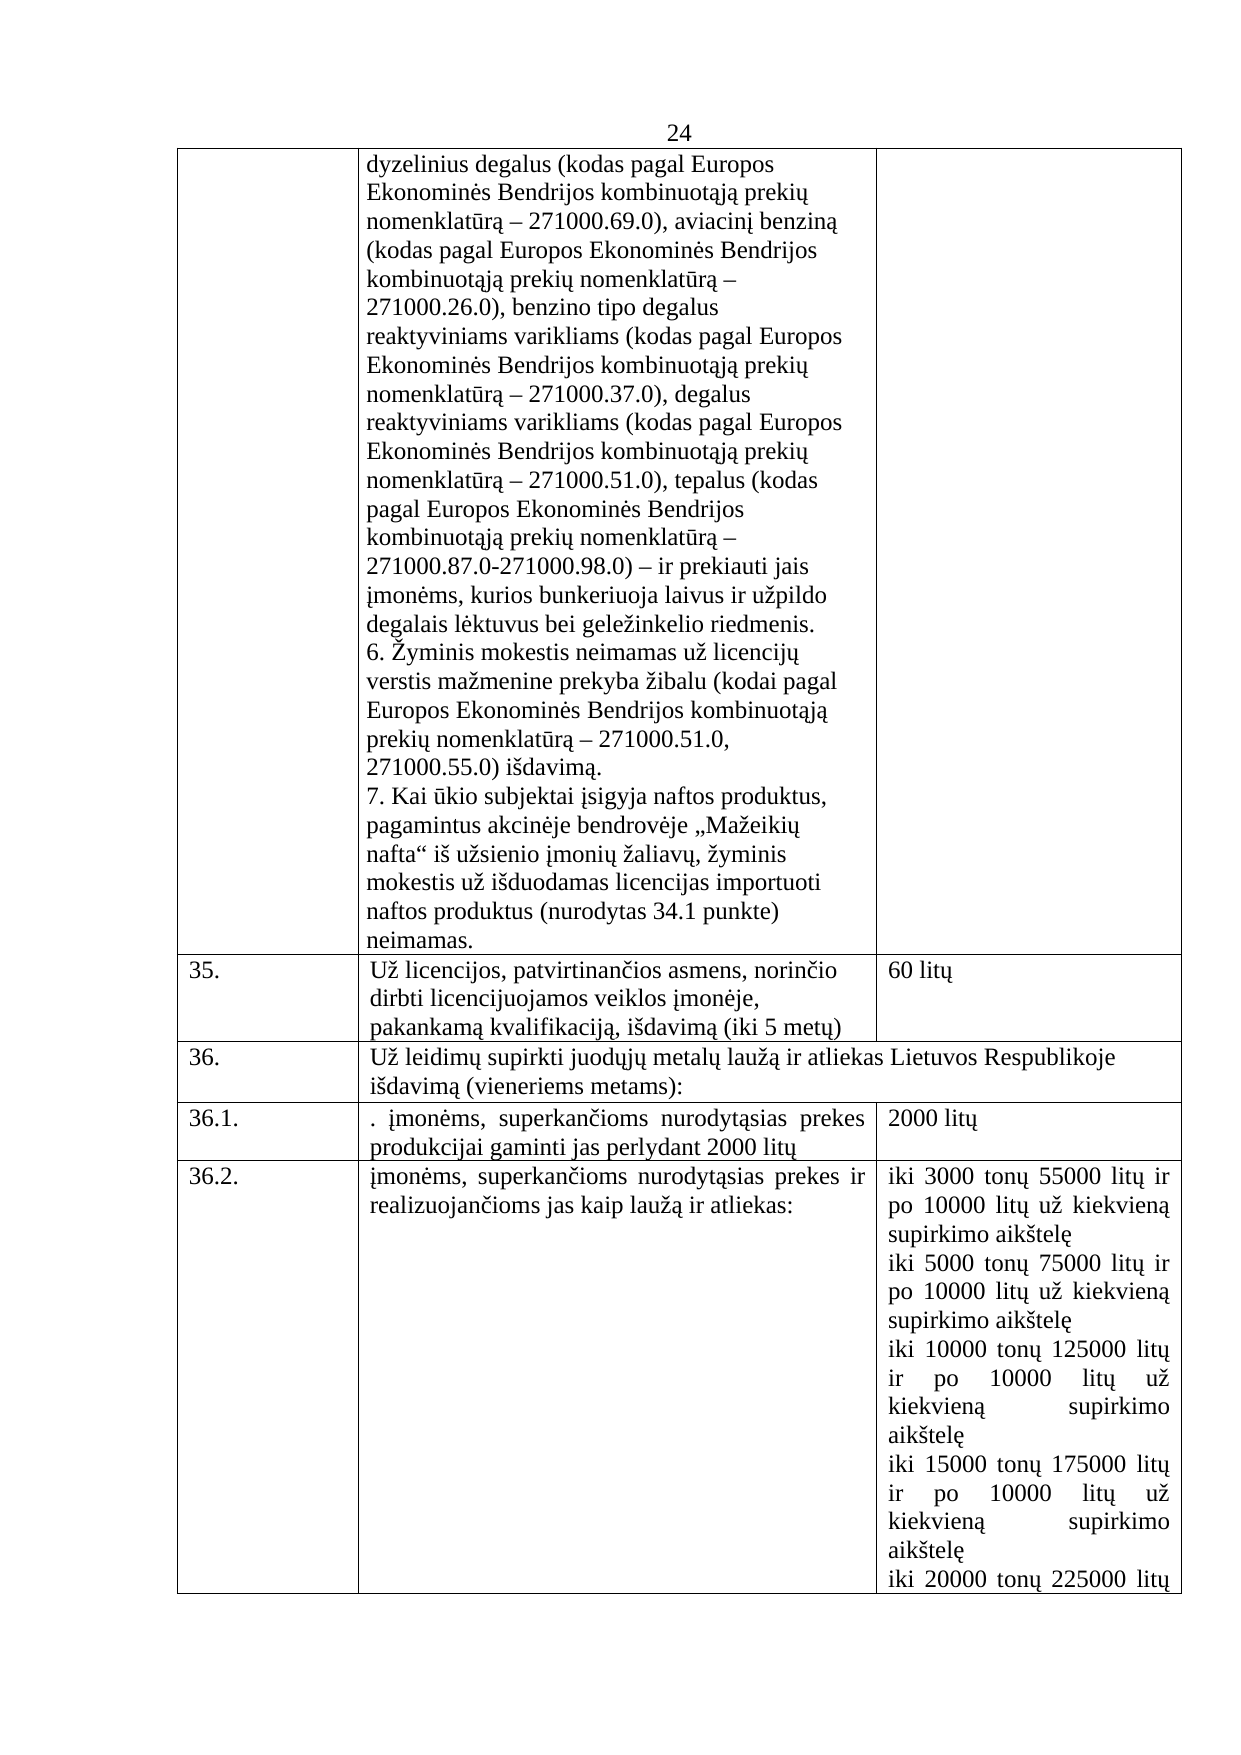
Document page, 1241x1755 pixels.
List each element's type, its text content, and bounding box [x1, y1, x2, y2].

table_cell įmonėms, superkančioms nurodytąsias prekes ir realizuojančioms jas kaip laužą ir atliekas: [359, 1161, 876, 1593]
table_cell 60 litų [877, 955, 1181, 1041]
table_cell [178, 149, 358, 954]
table_cell 36.1. [178, 1103, 358, 1160]
table_cell dyzelinius degalus (kodas pagal Europos Ekonominės Bendrijos kombinuotąją prekių nomenklatūrą – 271000.69.0), aviacinį benziną (kodas pagal Europos Ekonominės Bendrijos kombinuotąją prekių nomenklatūrą – 271000.26.0), benzino tipo degalus reaktyviniams varikliams (kodas pagal Europos Ekonominės Bendrijos kombinuotąją prekių nomenklatūrą – 271000.37.0), degalus reaktyviniams varikliams (kodas pagal Europos Ekonominės Bendrijos kombinuotąją prekių nomenklatūrą – 271000.51.0), tepalus (kodas pagal Europos Ekonominės Bendrijos kombinuotąją prekių nomenklatūrą – 271000.87.0-271000.98.0) – ir prekiauti jais įmonėms, kurios bunkeriuoja laivus ir užpildo degalais lėktuvus bei geležinkelio riedmenis. 6. Žyminis mokestis neimamas už licencijų verstis mažmenine prekyba žibalu (kodai pagal Europos Ekonominės Bendrijos kombinuotąją prekių nomenklatūrą – 271000.51.0, 271000.55.0) išdavimą. 7. Kai ūkio subjektai įsigyja naftos produktus, pagamintus akcinėje bendrovėje „Mažeikių nafta“ iš užsienio įmonių žaliavų, žyminis mokestis už išduodamas licencijas importuoti naftos produktus (nurodytas 34.1 punkte) neimamas. [359, 149, 876, 954]
table_cell Už leidimų supirkti juodųjų metalų laužą ir atliekas Lietuvos Respublikoje išdavimą (vieneriems metams): [359, 1042, 1181, 1102]
table_cell 35. [178, 955, 358, 1041]
table_cell 2000 litų [877, 1103, 1181, 1160]
table_cell . įmonėms, superkančioms nurodytąsias prekes produkcijai gaminti jas perlydant 2000 litų [359, 1103, 876, 1160]
table_cell iki 3000 tonų 55000 litų ir po 10000 litų už kiekvieną supirkimo aikštelę iki 5000 tonų 75000 litų ir po 10000 litų už kiekvieną supirkimo aikštelę iki 10000 tonų 125000 litų ir po 10000 litų už kiekvieną supirkimo aikštelę iki 15000 tonų 175000 litų ir po 10000 litų už kiekvieną supirkimo aikštelę iki 20000 tonų 225000 litų [877, 1161, 1181, 1593]
table_cell 36. [178, 1042, 358, 1102]
table_cell Už licencijos, patvirtinančios asmens, norinčio dirbti licencijuojamos veiklos įmonėje, pakankamą kvalifikaciją, išdavimą (iki 5 metų) [359, 955, 876, 1041]
table_cell 36.2. [178, 1161, 358, 1593]
table_cell [877, 149, 1181, 954]
